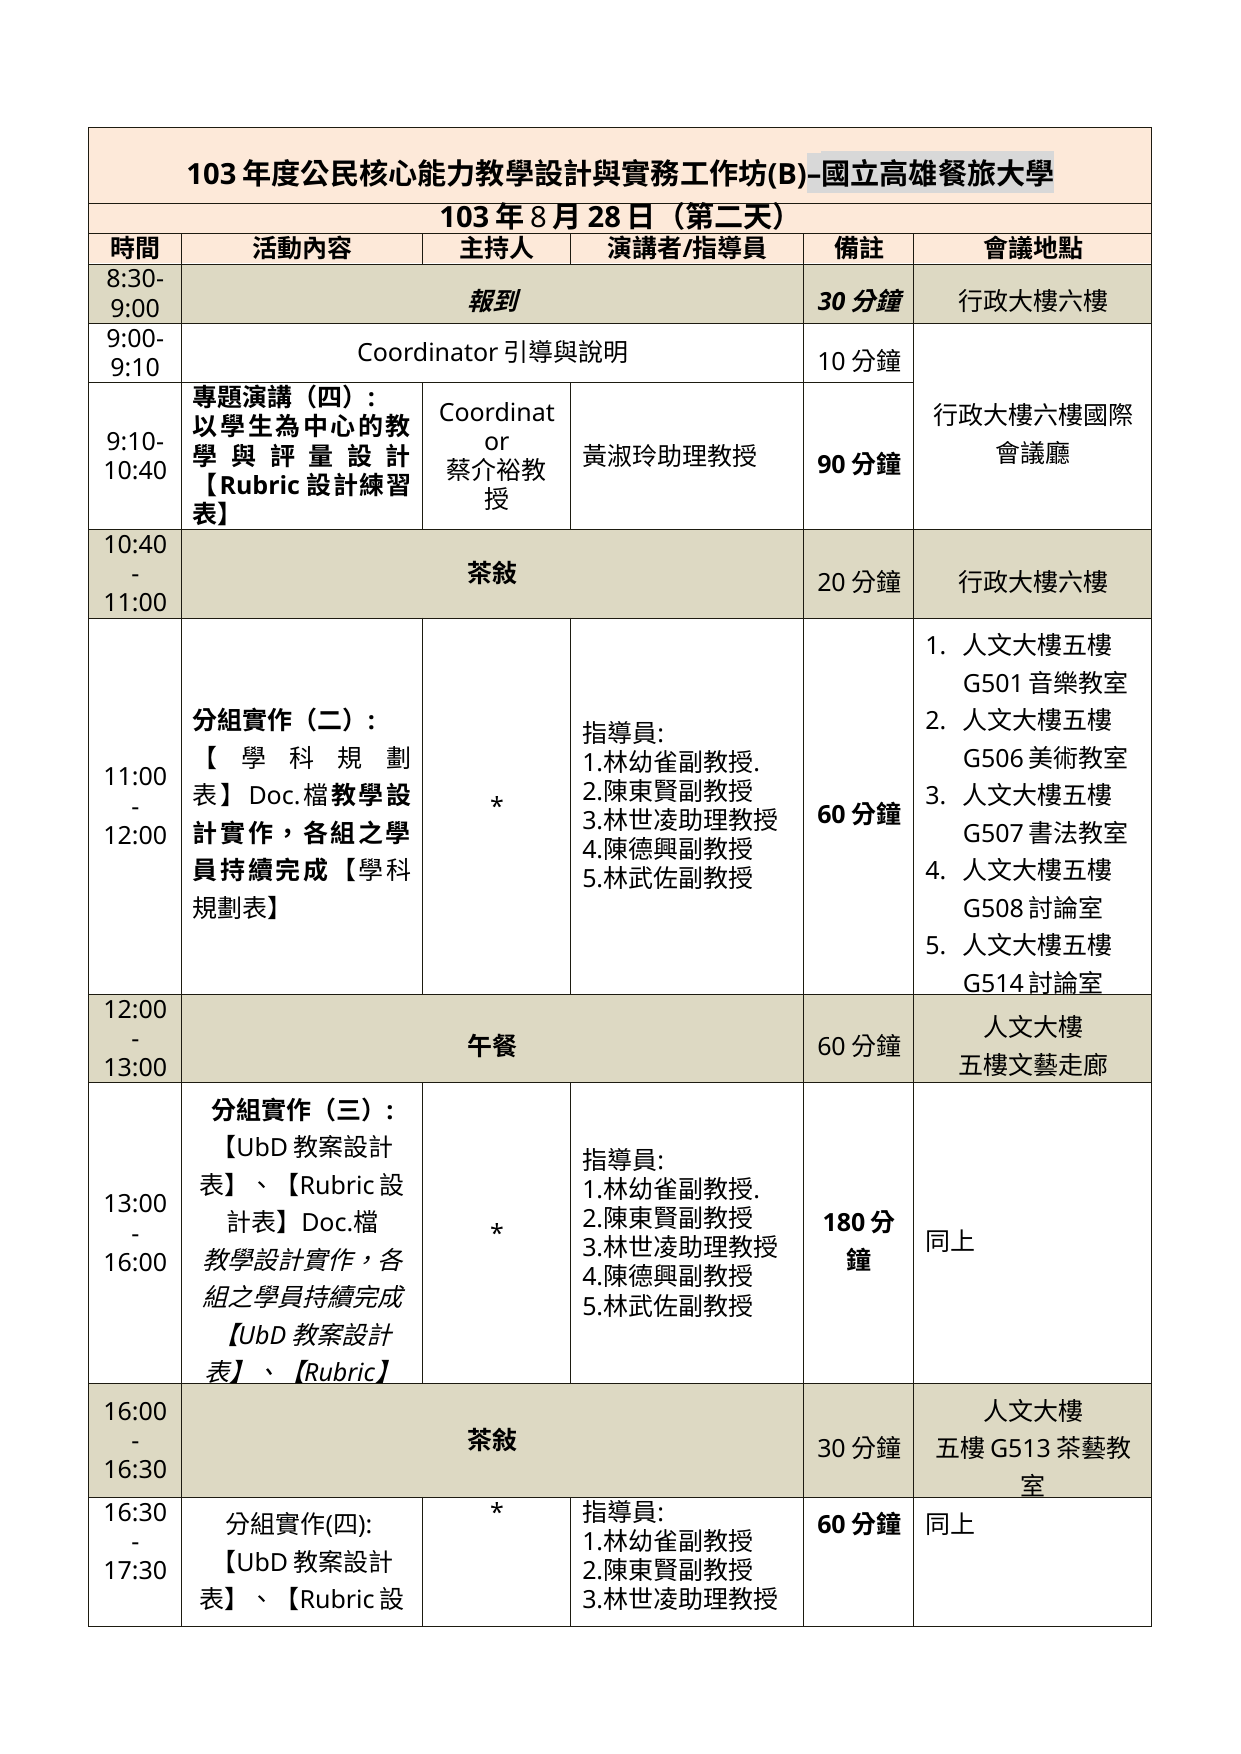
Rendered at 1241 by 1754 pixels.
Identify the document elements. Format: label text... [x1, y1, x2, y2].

table_cell 60分鐘 [804, 1498, 913, 1626]
table_cell 指導員: 1.林幼雀副教授. 2.陳東賢副教授 3.林世凌助理教授 4.陳德興副教授 5.林武佐副教授 [571, 619, 803, 994]
table_header 103年度公民核心能力教學設計與實務工作坊(B)–國立高雄餐旅大學 [89, 128, 1151, 203]
table_cell 行政大樓六樓 [914, 265, 1151, 323]
table_cell 9:10- 10:40 [89, 383, 181, 529]
table_cell 午餐 [182, 995, 803, 1082]
table_cell 同上 [914, 1083, 1151, 1383]
table_cell 茶敍 [182, 1384, 803, 1497]
table_cell 12:00- 13:00 [89, 995, 181, 1082]
table_cell 備註 [804, 234, 913, 263]
table_cell 時間 [89, 234, 181, 263]
table_cell 11:00- 12:00 [89, 619, 181, 994]
table_cell 行政大樓六樓國際會議廳 [914, 324, 1151, 529]
table_cell 會議地點 [914, 234, 1151, 263]
table_cell 60分鐘 [804, 995, 913, 1082]
table_cell 10:40- 11:00 [89, 530, 181, 618]
table_cell 行政大樓六樓 [914, 530, 1151, 618]
table_cell 9:00- 9:10 [89, 324, 181, 382]
table_cell 13:00- 16:00 [89, 1083, 181, 1383]
table_cell * [423, 1083, 570, 1383]
table_cell 指導員: 1.林幼雀副教授. 2.陳東賢副教授 3.林世凌助理教授 4.陳德興副教授 5.林武佐副教授 [571, 1083, 803, 1383]
table_cell 茶敍 [182, 530, 803, 618]
table_cell 指導員: 1.林幼雀副教授 2.陳東賢副教授 3.林世凌助理教授 [571, 1498, 803, 1626]
table_cell 主持人 [423, 234, 570, 263]
table_cell 同上 [914, 1498, 1151, 1626]
table_cell 16:30- 17:30 [89, 1498, 181, 1626]
table_cell 103年8月28日（第二天） [89, 204, 1151, 233]
table_cell 8:30- 9:00 [89, 265, 181, 323]
table_cell 黃淑玲助理教授 [571, 383, 803, 529]
table_cell Coordinator引導與說明 [182, 324, 803, 382]
table_cell 30分鐘 [804, 265, 913, 323]
table_cell 分組實作(四): 【UbD教案設計表】、【Rubric設 [182, 1498, 422, 1626]
table_cell 60分鐘 [804, 619, 913, 994]
table_cell Coordinator 蔡介裕教授 [423, 383, 570, 529]
table_cell 90分鐘 [804, 383, 913, 529]
table_cell 180分鐘 [804, 1083, 913, 1383]
table_cell 專題演講（四）: 以學生為中心的教學與評量設計【Rubric設計練習表】 [182, 383, 422, 529]
table_cell 演講者/指導員 [571, 234, 803, 263]
table_cell 10分鐘 [804, 324, 913, 382]
table_cell 活動內容 [182, 234, 422, 263]
table_cell 人文大樓五樓 G501音樂教室 人文大樓五樓G506美術教室 人文大樓五樓G507書法教室 人文大樓五樓G508討論室 人文大樓五樓G514討論室 [914, 619, 1151, 994]
table_cell 分組實作（二）: 【學科規劃表】Doc.檔教學設計實作，各組之學員持續完成【學科規劃表】 [182, 619, 422, 994]
table_cell 人文大樓 五樓G513茶藝教室 [914, 1384, 1151, 1497]
table_cell * [423, 1498, 570, 1626]
table_cell 20分鐘 [804, 530, 913, 618]
table_cell 30分鐘 [804, 1384, 913, 1497]
table_cell * [423, 619, 570, 994]
table_cell 分組實作（三）: 【UbD教案設計表】、【Rubric設計表】Doc.檔 教學設計實作，各組之學員持續完成【UbD教案設計表】、【Rubric】 [182, 1083, 422, 1383]
table_cell 16:00- 16:30 [89, 1384, 181, 1497]
table_cell 報到 [182, 265, 803, 323]
table_cell 人文大樓 五樓文藝走廊 [914, 995, 1151, 1082]
